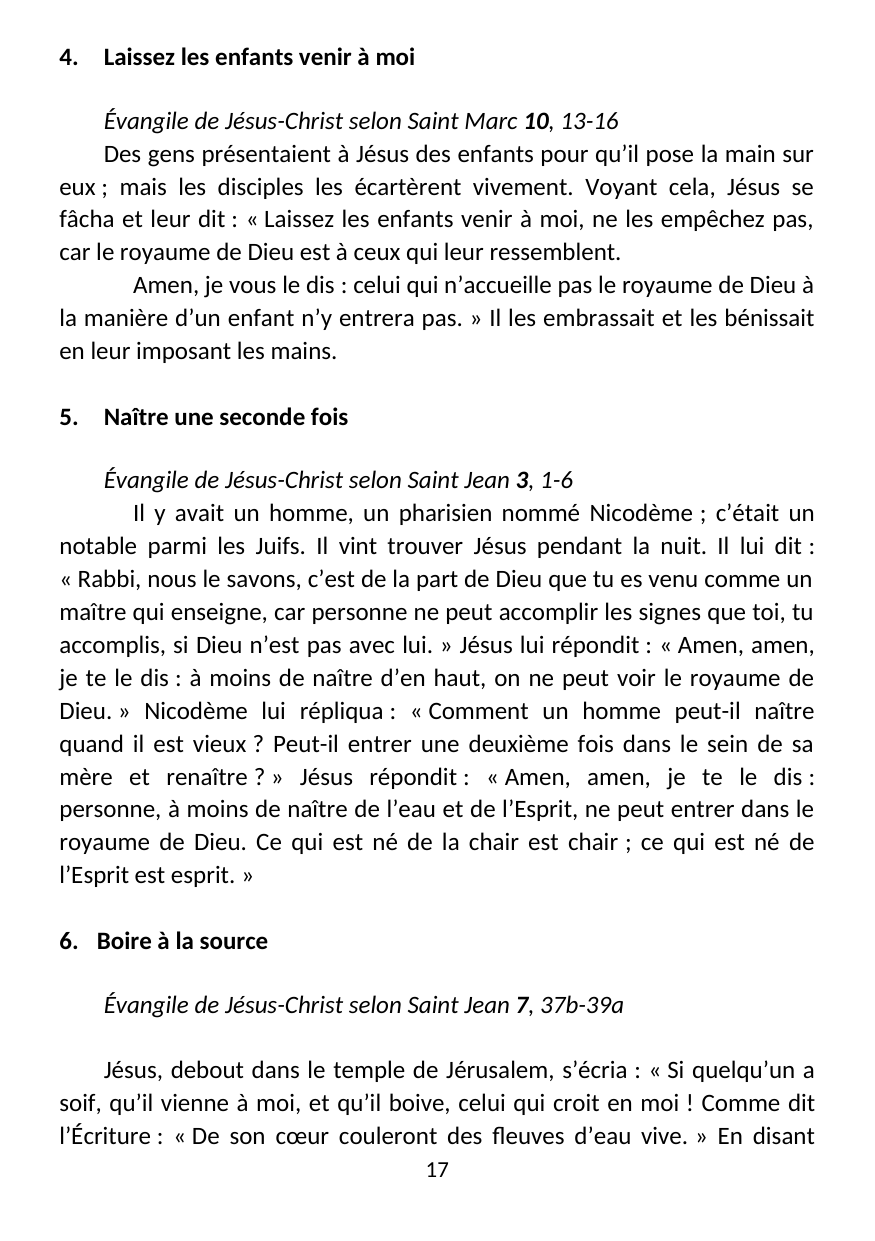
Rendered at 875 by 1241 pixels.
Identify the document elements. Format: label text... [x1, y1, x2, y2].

text Il y avait un homme, un pharisien nommé Nicodème ; c’était un notable parmi les Juifs. Il vint trouver Jésus pendant la nuit. Il lui dit : « Rabbi, nous le savons, c’est de la part de Dieu que tu es venu comme un maître qui enseigne, car personne ne peut accomplir les signes que toi, tu accomplis, si Dieu n’est pas avec lui. » Jésus lui répondit : « Amen, amen, je te le dis : à moins de naître d’en haut, on ne peut voir le royaume de Dieu. » Nicodème lui répliqua : « Comment un homme peut-il naître quand il est vieux ? Peut-il entrer une deuxième fois dans le sein de sa mère et renaître ? » Jésus répondit : « Amen, amen, je te le dis : personne, à moins de naître de l’eau et de l’Esprit, ne peut entrer dans le royaume de Dieu. Ce qui est né de la chair est chair ; ce qui est né de l’Esprit est esprit. » [59, 497, 815, 890]
text Évangile de Jésus-Christ selon Saint Jean 3, 1-6 [59, 464, 815, 495]
text Évangile de Jésus-Christ selon Saint Jean 7, 37b-39a [59, 989, 815, 1019]
text Évangile de Jésus-Christ selon Saint Marc 10, 13-16 [59, 105, 815, 135]
text Des gens présentaient à Jésus des enfants pour qu’il pose la main sur eux ; mais les disciples les écartèrent vivement. Voyant cela, Jésus se fâcha et leur dit : « Laissez les enfants venir à moi, ne les empêchez pas, car le royaume de Dieu est à ceux qui leur ressemblent. [59, 138, 815, 267]
list Naître une seconde fois [59, 401, 815, 432]
list Boire à la source [59, 925, 815, 956]
text Jésus, debout dans le temple de Jérusalem, s’écria : « Si quelqu’un a soif, qu’il vienne à moi, et qu’il boive, celui qui croit en moi ! Comme dit l’Écriture : « De son cœur couleront des fleuves d’eau vive. » En disant [59, 1054, 815, 1151]
text Amen, je vous le dis : celui qui n’accueille pas le royaume de Dieu à la manière d’un enfant n’y entrera pas. » Il les embrassait et les bénissait en leur imposant les mains. [59, 269, 815, 366]
list Laissez les enfants venir à moi [59, 41, 815, 72]
